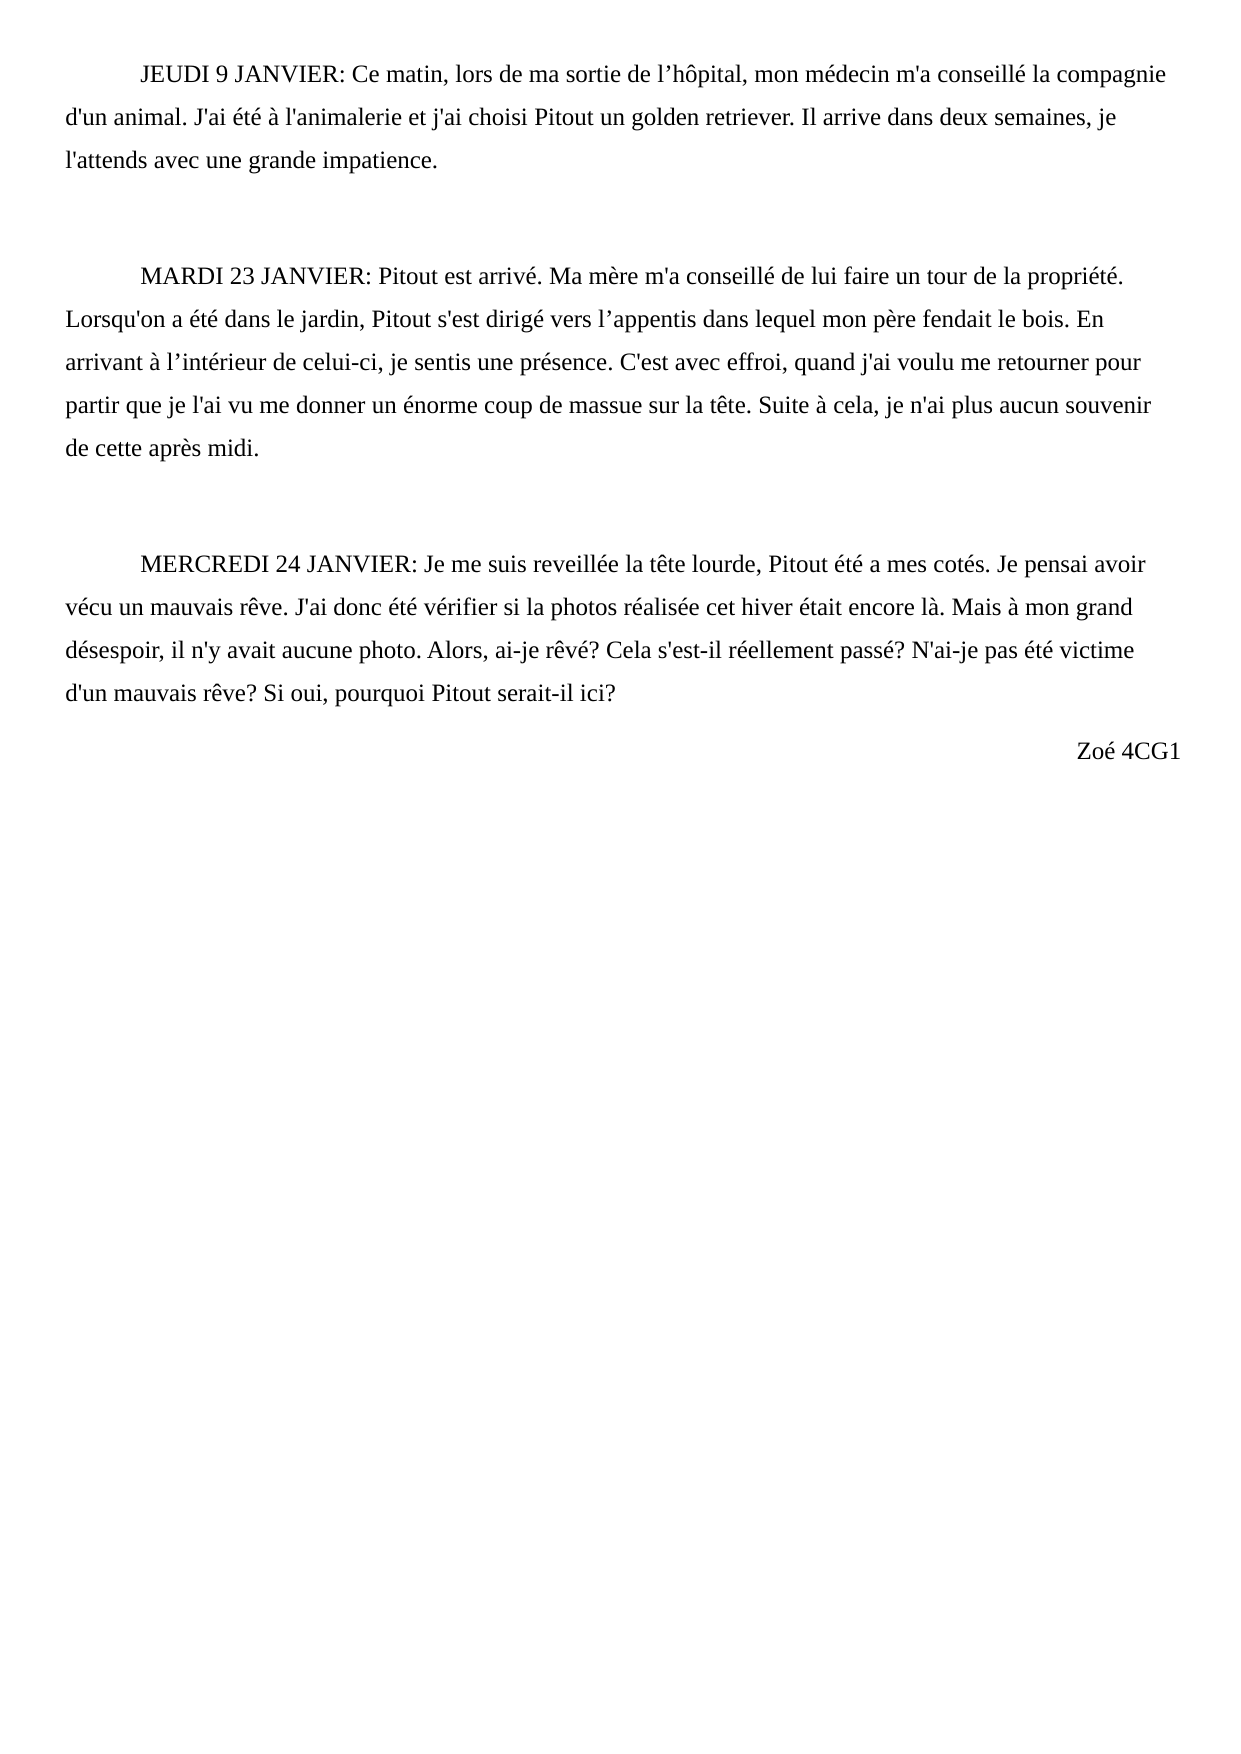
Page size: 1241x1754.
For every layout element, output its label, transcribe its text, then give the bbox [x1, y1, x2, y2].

text MARDI 23 JANVIER: Pitout est arrivé. Ma mère m'a conseillé de lui faire un tour de la propriété. Lorsqu'on a été dans le jardin, Pitout s'est dirigé vers l’appentis dans lequel mon père fendait le bois. En arrivant à l’intérieur de celui-ci, je sentis une présence. C'est avec effroi, quand j'ai voulu me retourner pour partir que je l'ai vu me donner un énorme coup de massue sur la tête. Suite à cela, je n'ai plus aucun souvenir de cette après midi. [65, 261, 1181, 462]
text Zoé 4CG1 [65, 736, 1181, 764]
text MERCREDI 24 JANVIER: Je me suis reveillée la tête lourde, Pitout été a mes cotés. Je pensai avoir vécu un mauvais rêve. J'ai donc été vérifier si la photos réalisée cet hiver était encore là. Mais à mon grand désespoir, il n'y avait aucune photo. Alors, ai-je rêvé? Cela s'est-il réellement passé? N'ai-je pas été victime d'un mauvais rêve? Si oui, pourquoi Pitout serait-il ici? [65, 549, 1181, 707]
text JEUDI 9 JANVIER: Ce matin, lors de ma sortie de l’hôpital, mon médecin m'a conseillé la compagnie d'un animal. J'ai été à l'animalerie et j'ai choisi Pitout un golden retriever. Il arrive dans deux semaines, je l'attends avec une grande impatience. [65, 59, 1181, 174]
